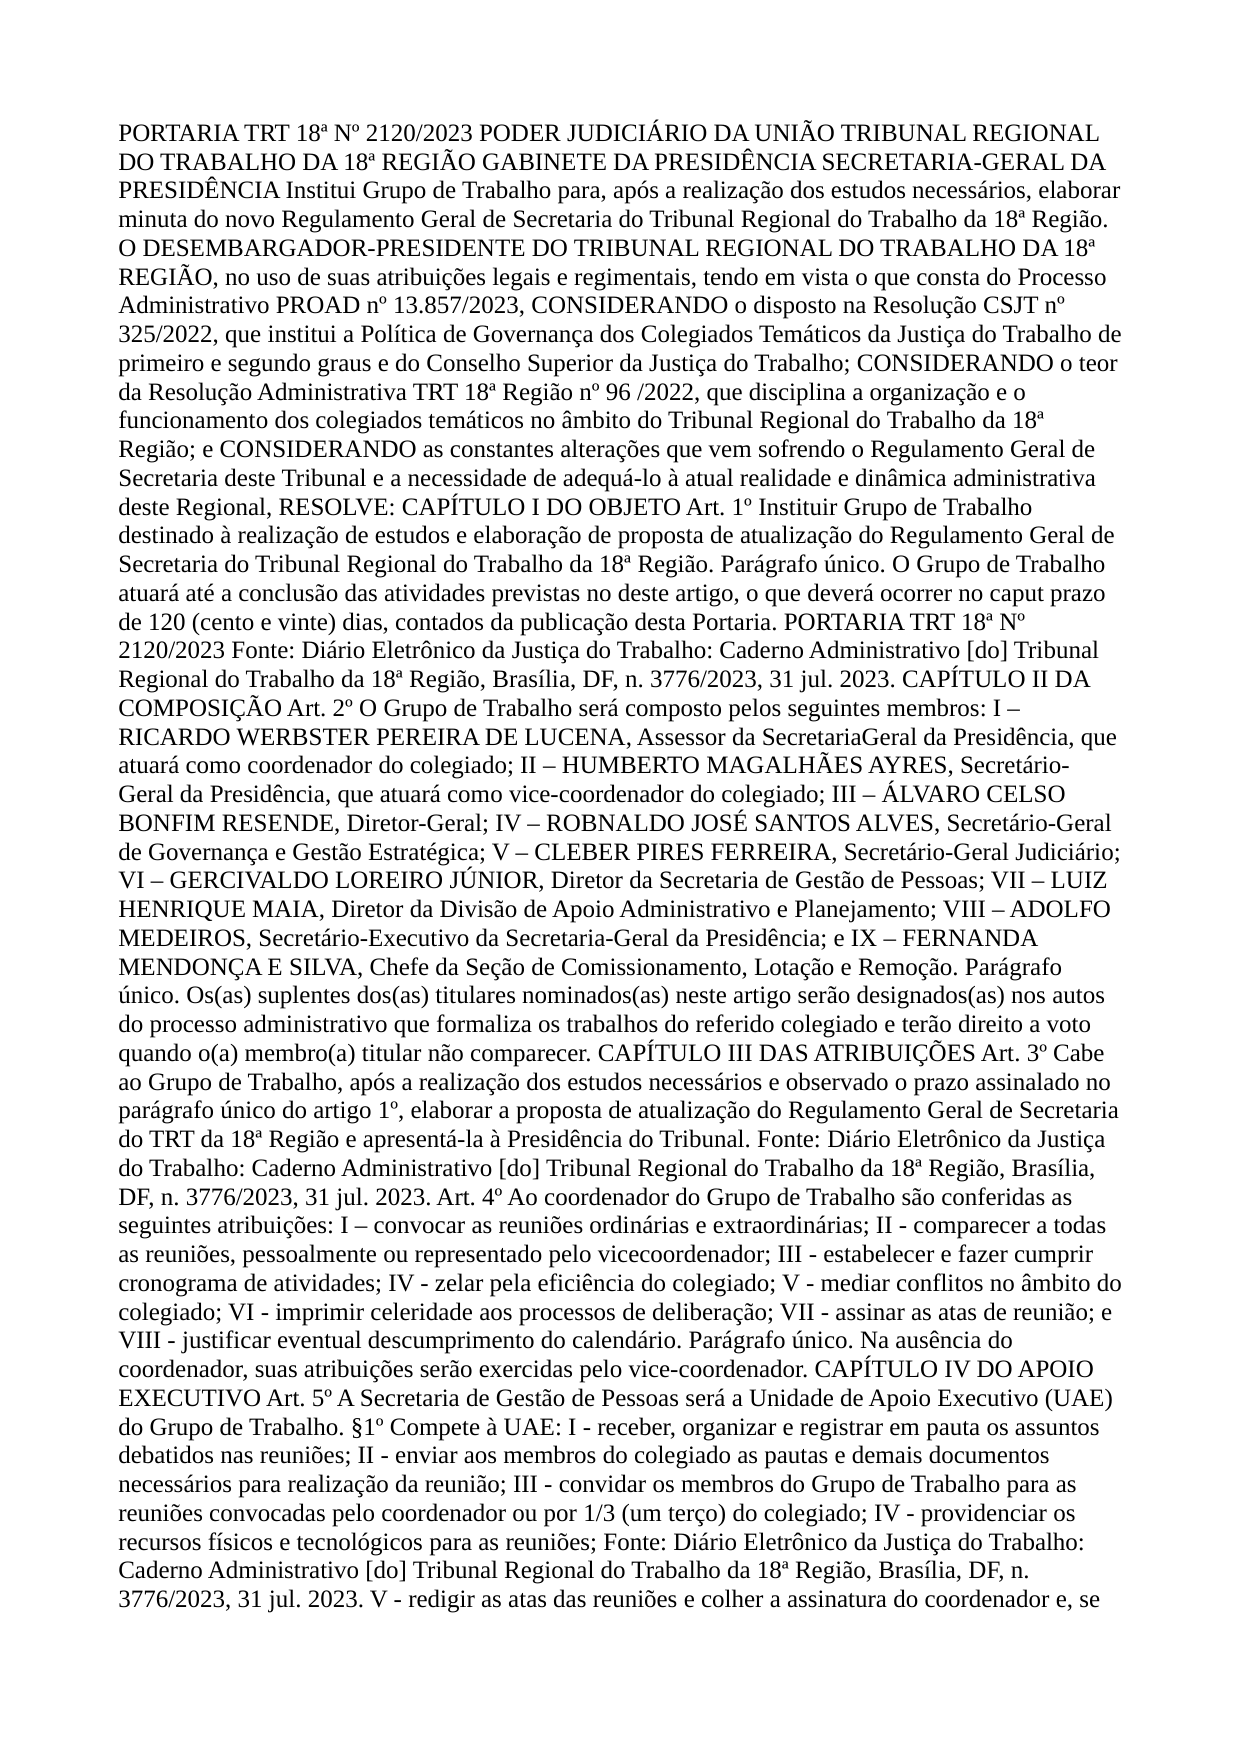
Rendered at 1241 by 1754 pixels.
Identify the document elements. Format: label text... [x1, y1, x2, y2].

text PORTARIA TRT 18ª Nº 2120/2023 PODER JUDICIÁRIO DA UNIÃO TRIBUNAL REGIONAL DO TRABALHO DA 18ª REGIÃO GABINETE DA PRESIDÊNCIA SECRETARIA-GERAL DA PRESIDÊNCIA Institui Grupo de Trabalho para, após a realização dos estudos necessários, elaborar minuta do novo Regulamento Geral de Secretaria do Tribunal Regional do Trabalho da 18ª Região. O DESEMBARGADOR-PRESIDENTE DO TRIBUNAL REGIONAL DO TRABALHO DA 18ª REGIÃO, no uso de suas atribuições legais e regimentais, tendo em vista o que consta do Processo Administrativo PROAD nº 13.857/2023, CONSIDERANDO o disposto na Resolução CSJT nº 325/2022, que institui a Política de Governança dos Colegiados Temáticos da Justiça do Trabalho de primeiro e segundo graus e do Conselho Superior da Justiça do Trabalho; CONSIDERANDO o teor da Resolução Administrativa TRT 18ª Região nº 96 /2022, que disciplina a organização e o funcionamento dos colegiados temáticos no âmbito do Tribunal Regional do Trabalho da 18ª Região; e CONSIDERANDO as constantes alterações que vem sofrendo o Regulamento Geral de Secretaria deste Tribunal e a necessidade de adequá-lo à atual realidade e dinâmica administrativa deste Regional, RESOLVE: CAPÍTULO I DO OBJETO Art. 1º Instituir Grupo de Trabalho destinado à realização de estudos e elaboração de proposta de atualização do Regulamento Geral de Secretaria do Tribunal Regional do Trabalho da 18ª Região. Parágrafo único. O Grupo de Trabalho atuará até a conclusão das atividades previstas no deste artigo, o que deverá ocorrer no caput prazo de 120 (cento e vinte) dias, contados da publicação desta Portaria. PORTARIA TRT 18ª Nº 2120/2023 Fonte: Diário Eletrônico da Justiça do Trabalho: Caderno Administrativo [do] Tribunal Regional do Trabalho da 18ª Região, Brasília, DF, n. 3776/2023, 31 jul. 2023. CAPÍTULO II DA COMPOSIÇÃO Art. 2º O Grupo de Trabalho será composto pelos seguintes membros: I – RICARDO WERBSTER PEREIRA DE LUCENA, Assessor da SecretariaGeral da Presidência, que atuará como coordenador do colegiado; II – HUMBERTO MAGALHÃES AYRES, Secretário-Geral da Presidência, que atuará como vice-coordenador do colegiado; III – ÁLVARO CELSO BONFIM RESENDE, Diretor-Geral; IV – ROBNALDO JOSÉ SANTOS ALVES, Secretário-Geral de Governança e Gestão Estratégica; V – CLEBER PIRES FERREIRA, Secretário-Geral Judiciário; VI – GERCIVALDO LOREIRO JÚNIOR, Diretor da Secretaria de Gestão de Pessoas; VII – LUIZ HENRIQUE MAIA, Diretor da Divisão de Apoio Administrativo e Planejamento; VIII – ADOLFO MEDEIROS, Secretário-Executivo da Secretaria-Geral da Presidência; e IX – FERNANDA MENDONÇA E SILVA, Chefe da Seção de Comissionamento, Lotação e Remoção. Parágrafo único. Os(as) suplentes dos(as) titulares nominados(as) neste artigo serão designados(as) nos autos do processo administrativo que formaliza os trabalhos do referido colegiado e terão direito a voto quando o(a) membro(a) titular não comparecer. CAPÍTULO III DAS ATRIBUIÇÕES Art. 3º Cabe ao Grupo de Trabalho, após a realização dos estudos necessários e observado o prazo assinalado no parágrafo único do artigo 1º, elaborar a proposta de atualização do Regulamento Geral de Secretaria do TRT da 18ª Região e apresentá-la à Presidência do Tribunal. Fonte: Diário Eletrônico da Justiça do Trabalho: Caderno Administrativo [do] Tribunal Regional do Trabalho da 18ª Região, Brasília, DF, n. 3776/2023, 31 jul. 2023. Art. 4º Ao coordenador do Grupo de Trabalho são conferidas as seguintes atribuições: I – convocar as reuniões ordinárias e extraordinárias; II - comparecer a todas as reuniões, pessoalmente ou representado pelo vicecoordenador; III - estabelecer e fazer cumprir cronograma de atividades; IV - zelar pela eficiência do colegiado; V - mediar conflitos no âmbito do colegiado; VI - imprimir celeridade aos processos de deliberação; VII - assinar as atas de reunião; e VIII - justificar eventual descumprimento do calendário. Parágrafo único. Na ausência do coordenador, suas atribuições serão exercidas pelo vice-coordenador. CAPÍTULO IV DO APOIO EXECUTIVO Art. 5º A Secretaria de Gestão de Pessoas será a Unidade de Apoio Executivo (UAE) do Grupo de Trabalho. §1º Compete à UAE: I - receber, organizar e registrar em pauta os assuntos debatidos nas reuniões; II - enviar aos membros do colegiado as pautas e demais documentos necessários para realização da reunião; III - convidar os membros do Grupo de Trabalho para as reuniões convocadas pelo coordenador ou por 1/3 (um terço) do colegiado; IV - providenciar os recursos físicos e tecnológicos para as reuniões; Fonte: Diário Eletrônico da Justiça do Trabalho: Caderno Administrativo [do] Tribunal Regional do Trabalho da 18ª Região, Brasília, DF, n. 3776/2023, 31 jul. 2023. V - redigir as atas das reuniões e colher a assinatura do coordenador e, se [118, 118, 1122, 1613]
